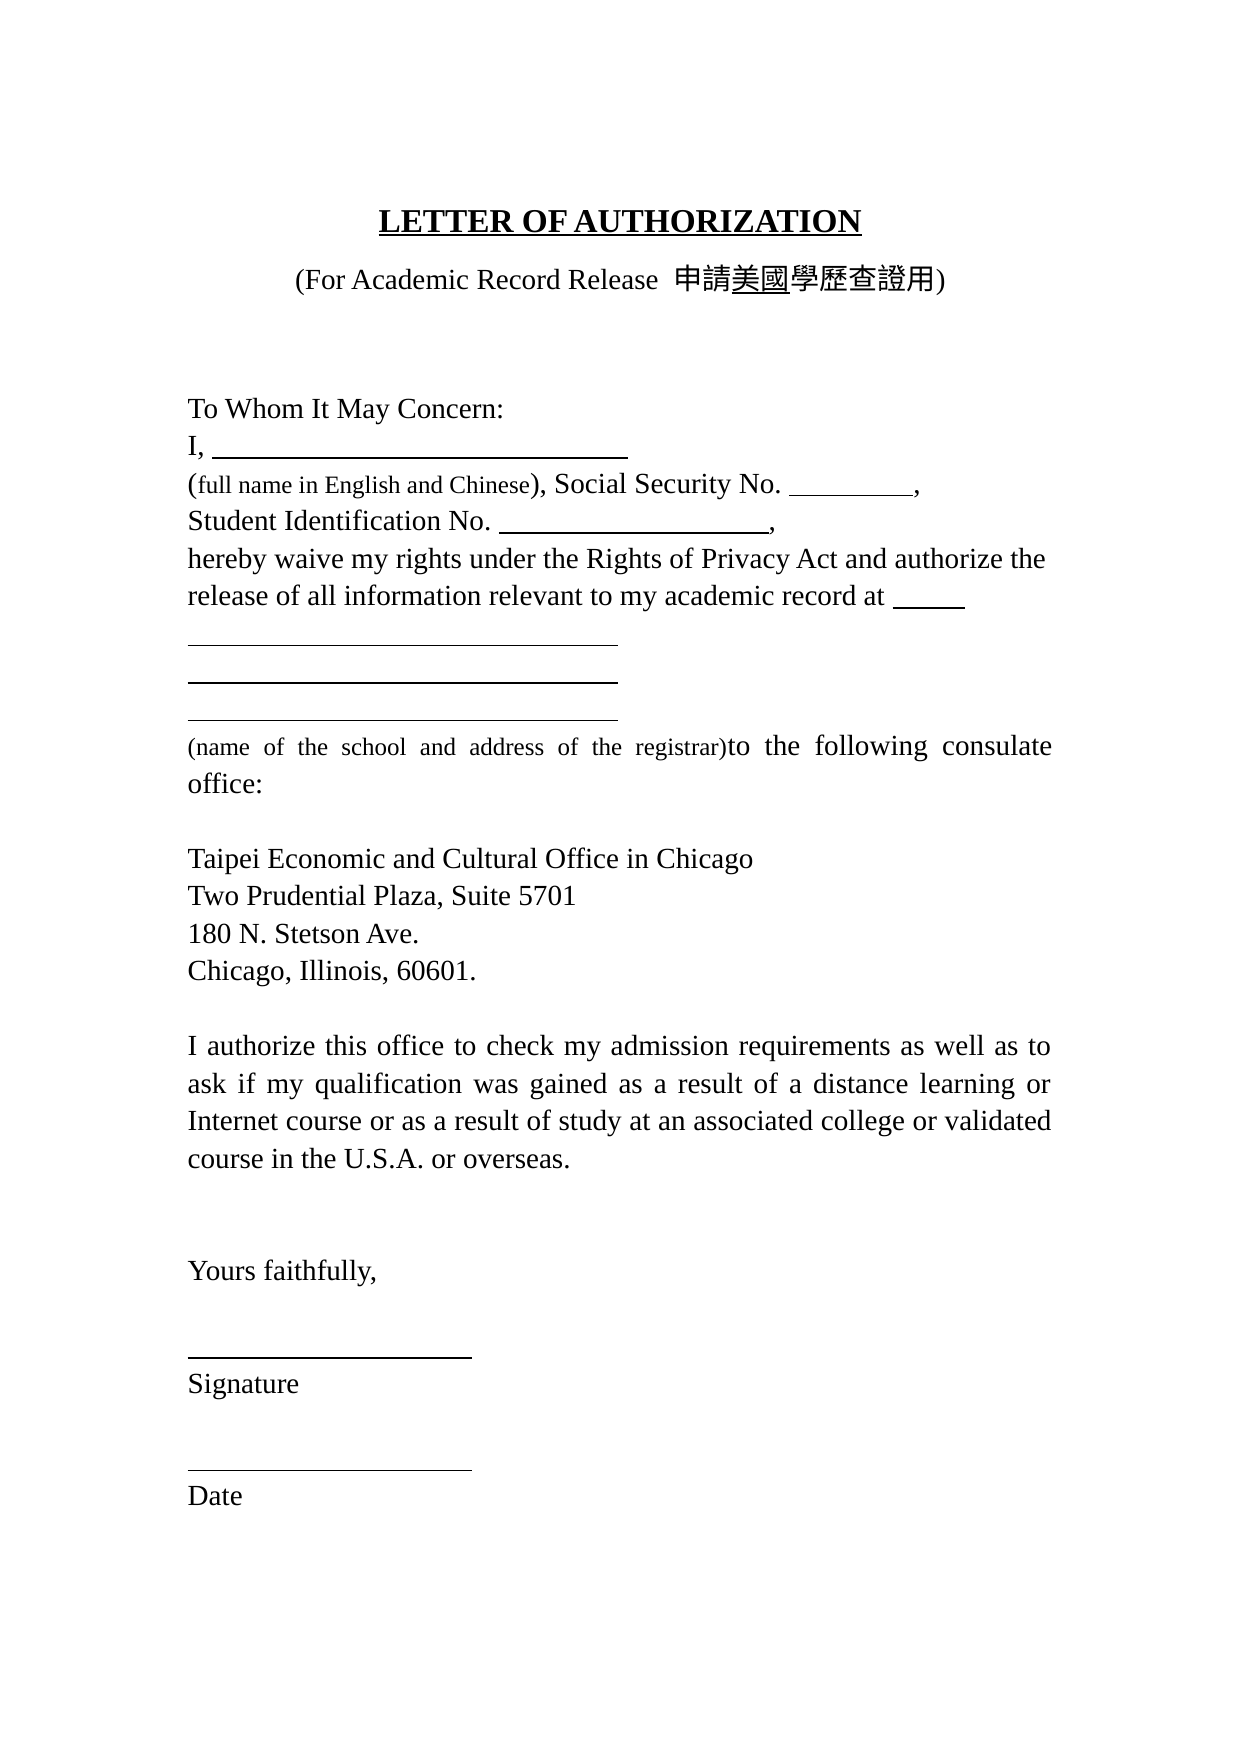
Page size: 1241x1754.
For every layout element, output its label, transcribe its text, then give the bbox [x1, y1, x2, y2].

text (name of the school and address of the registrar)to the following consulate office: [187, 727, 1053, 802]
text I authorize this office to check my admission requirements as well as to ask if my qualification was gained as a result of a distance learning or Internet course or as a result of study at an associated college or validated course in the U.S.A. or overseas. [187, 1027, 1053, 1177]
text Yours faithfully, [187, 1252, 1053, 1289]
text Two Prudential Plaza, Suite 5701 [187, 877, 1053, 914]
text 180 N. Stetson Ave. [187, 914, 1053, 952]
text I, [187, 427, 1053, 464]
text Chicago, Illinois, 60601. [187, 952, 1053, 989]
text release of all information relevant to my academic record at [187, 577, 1053, 614]
text Signature [187, 1364, 1053, 1402]
text (For Academic Record Release 申請美國學歷查證用) [187, 239, 1053, 314]
text hereby waive my rights under the Rights of Privacy Act and authorize the [187, 539, 1053, 577]
text Date [187, 1477, 1053, 1514]
text Student Identification No. , [187, 502, 1053, 539]
text (full name in English and Chinese), Social Security No. , [187, 464, 1053, 502]
text Taipei Economic and Cultural Office in Chicago [187, 839, 1053, 877]
text To Whom It May Concern: [187, 389, 1053, 427]
text LETTER OF AUTHORIZATION [187, 202, 1053, 239]
